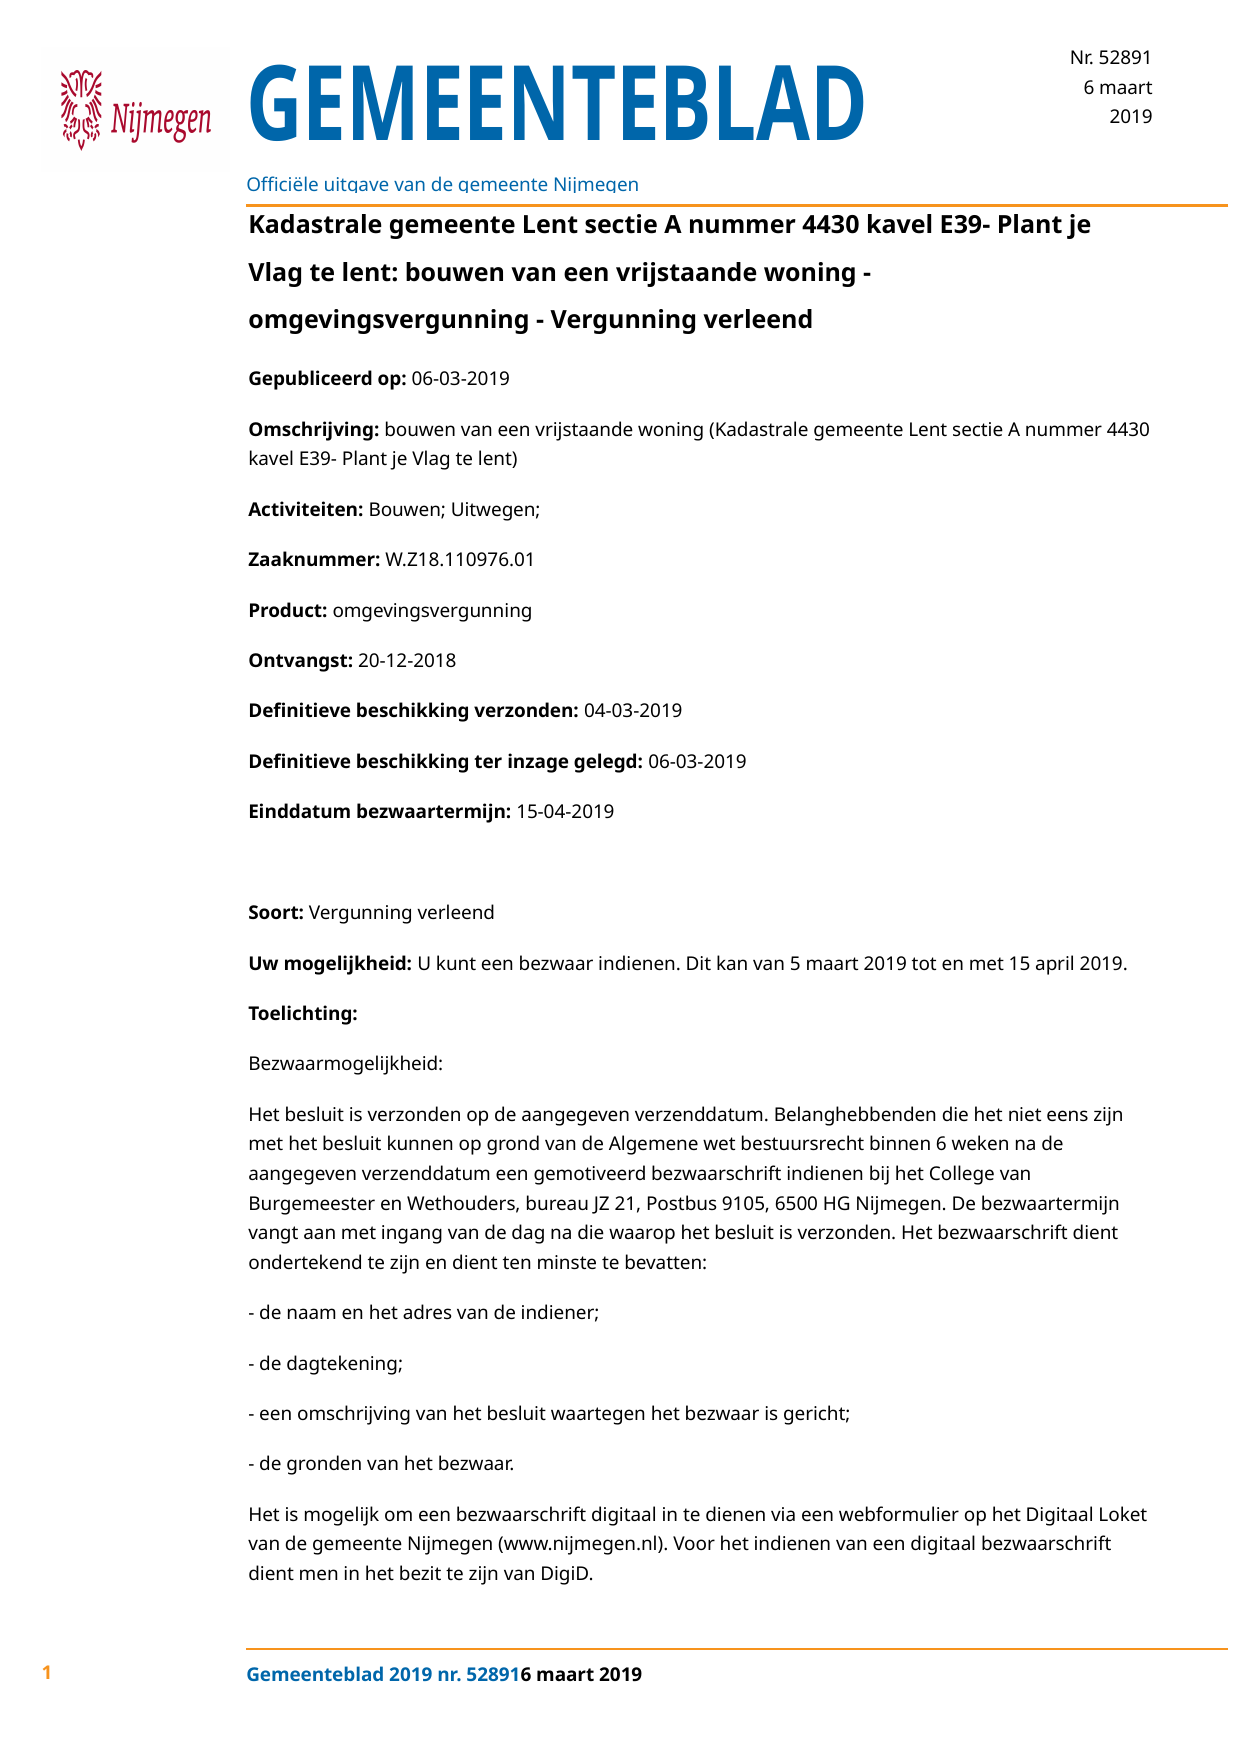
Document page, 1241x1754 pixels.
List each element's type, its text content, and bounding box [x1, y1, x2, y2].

text Zaaknummer: W.Z18.110976.01 [248, 546, 1152, 572]
text Activiteiten: Bouwen; Uitwegen; [248, 496, 1152, 522]
text Definitieve beschikking verzonden: 04-03-2019 [248, 698, 1152, 723]
text Kadastrale gemeente Lent sectie A nummer 4430 kavel E39- Plant je Vlag te lent: bouwen van een vrijstaande woning - omgevingsvergunning - Vergunning verleend [248, 207, 1152, 336]
text Uw mogelijkheid: U kunt een bezwaar indienen. Dit kan van 5 maart 2019 tot en met 15 april 2019. [248, 950, 1152, 975]
text Soort: Vergunning verleend [248, 899, 1152, 925]
text Het is mogelijk om een bezwaarschrift digitaal in te dienen via een webformulier op het Digitaal Loket van de gemeente Nijmegen (www.nijmegen.nl). Voor het indienen van een digitaal bezwaarschrift dient men in het bezit te zijn van DigiD. [248, 1501, 1152, 1586]
text - de naam en het adres van de indiener; [248, 1299, 1152, 1325]
text Omschrijving: bouwen van een vrijstaande woning (Kadastrale gemeente Lent sectie A nummer 4430 kavel E39- Plant je Vlag te lent) [248, 416, 1152, 471]
text Ontvangst: 20-12-2018 [248, 647, 1152, 673]
text Definitieve beschikking ter inzage gelegd: 06-03-2019 [248, 748, 1152, 774]
text - de dagtekening; [248, 1350, 1152, 1375]
text Einddatum bezwaartermijn: 15-04-2019 [248, 798, 1152, 824]
text Bezwaarmogelijkheid: [248, 1051, 1152, 1076]
text Gepubliceerd op: 06-03-2019 [248, 366, 1152, 391]
text Product: omgevingsvergunning [248, 597, 1152, 622]
text - de gronden van het bezwaar. [248, 1451, 1152, 1476]
picture [41, 47, 231, 172]
text Toelichting: [248, 1000, 1152, 1026]
text Het besluit is verzonden op de aangegeven verzenddatum. Belanghebbenden die het niet eens zijn met het besluit kunnen op grond van de Algemene wet bestuursrecht binnen 6 weken na de aangegeven verzenddatum een gemotiveerd bezwaarschrift indienen bij het College van Burgemeester en Wethouders, bureau JZ 21, Postbus 9105, 6500 HG Nijmegen. De bezwaartermijn vangt aan met ingang van de dag na die waarop het besluit is verzonden. Het bezwaarschrift dient ondertekend te zijn en dient ten minste te bevatten: [248, 1101, 1152, 1274]
text - een omschrijving van het besluit waartegen het bezwaar is gericht; [248, 1400, 1152, 1426]
